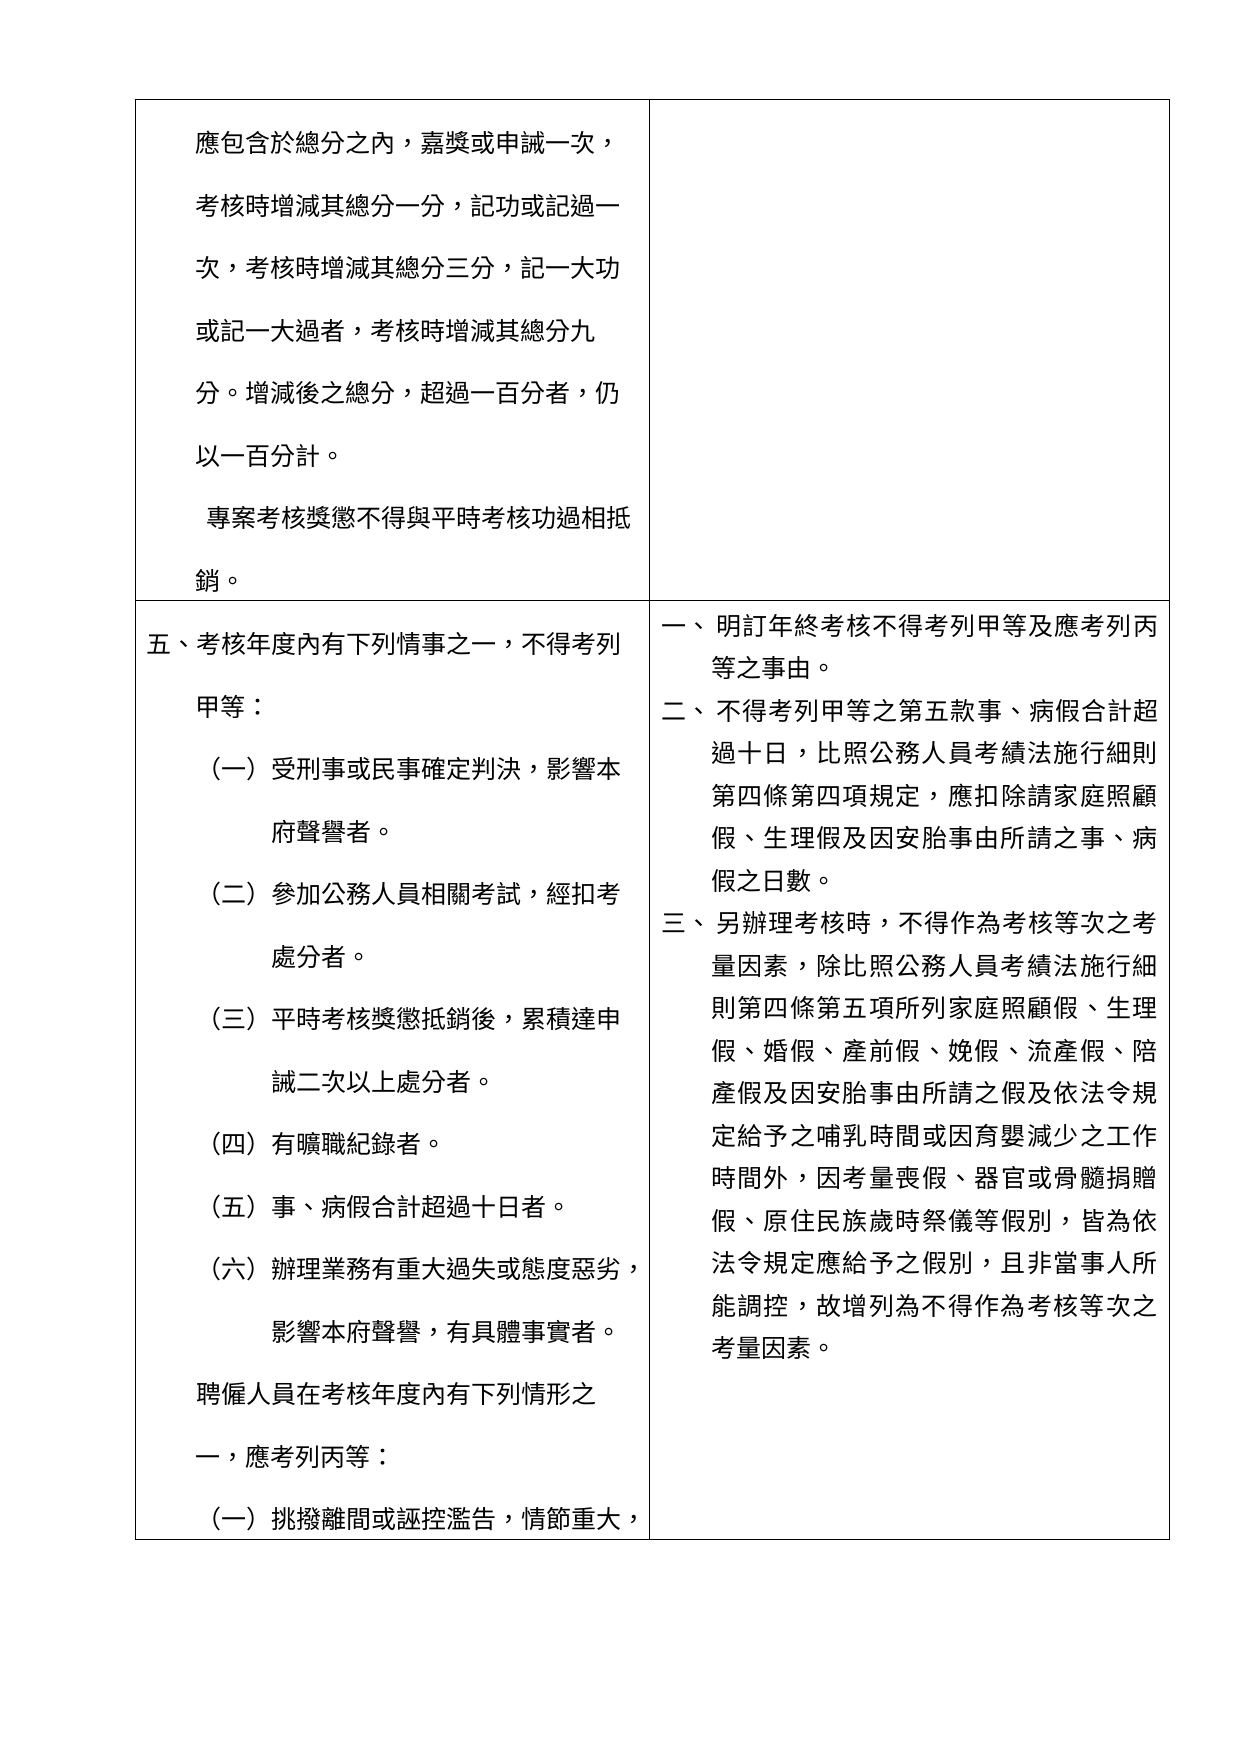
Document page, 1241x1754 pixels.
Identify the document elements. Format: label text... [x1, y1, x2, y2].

table_cell [650, 100, 1169, 600]
table_cell 五、考核年度內有下列情事之一，不得考列甲等： （一）受刑事或民事確定判決，影響本府聲譽者。 （二）參加公務人員相關考試，經扣考處分者。 （三）平時考核獎懲抵銷後，累積達申誡二次以上處分者。 （四）有曠職紀錄者。 （五）事、病假合計超過十日者。 （六）辦理業務有重大過失或態度惡劣，影響本府聲譽，有具體事實者。 聘僱人員在考核年度內有下列情形之一，應考列丙等： （一）挑撥離間或誣控濫告，情節重大， [136, 601, 649, 1538]
table_cell 明訂年終考核不得考列甲等及應考列丙等之事由。 不得考列甲等之第五款事、病假合計超過十日，比照公務人員考績法施行細則第四條第四項規定，應扣除請家庭照顧假、生理假及因安胎事由所請之事、病假之日數。 另辦理考核時，不得作為考核等次之考量因素，除比照公務人員考績法施行細則第四條第五項所列家庭照顧假、生理假、婚假、產前假、娩假、流產假、陪產假及因安胎事由所請之假及依法令規定給予之哺乳時間或因育嬰減少之工作時間外，因考量喪假、器官或骨髓捐贈假、原住民族歲時祭儀等假別，皆為依法令規定應給予之假別，且非當事人所能調控，故增列為不得作為考核等次之考量因素。 [650, 601, 1169, 1538]
table_cell 應包含於總分之內，嘉獎或申誡一次，考核時增減其總分一分，記功或記過一次，考核時增減其總分三分，記一大功或記一大過者，考核時增減其總分九分。增減後之總分，超過一百分者，仍以一百分計。 專案考核獎懲不得與平時考核功過相抵銷。 [136, 100, 649, 600]
